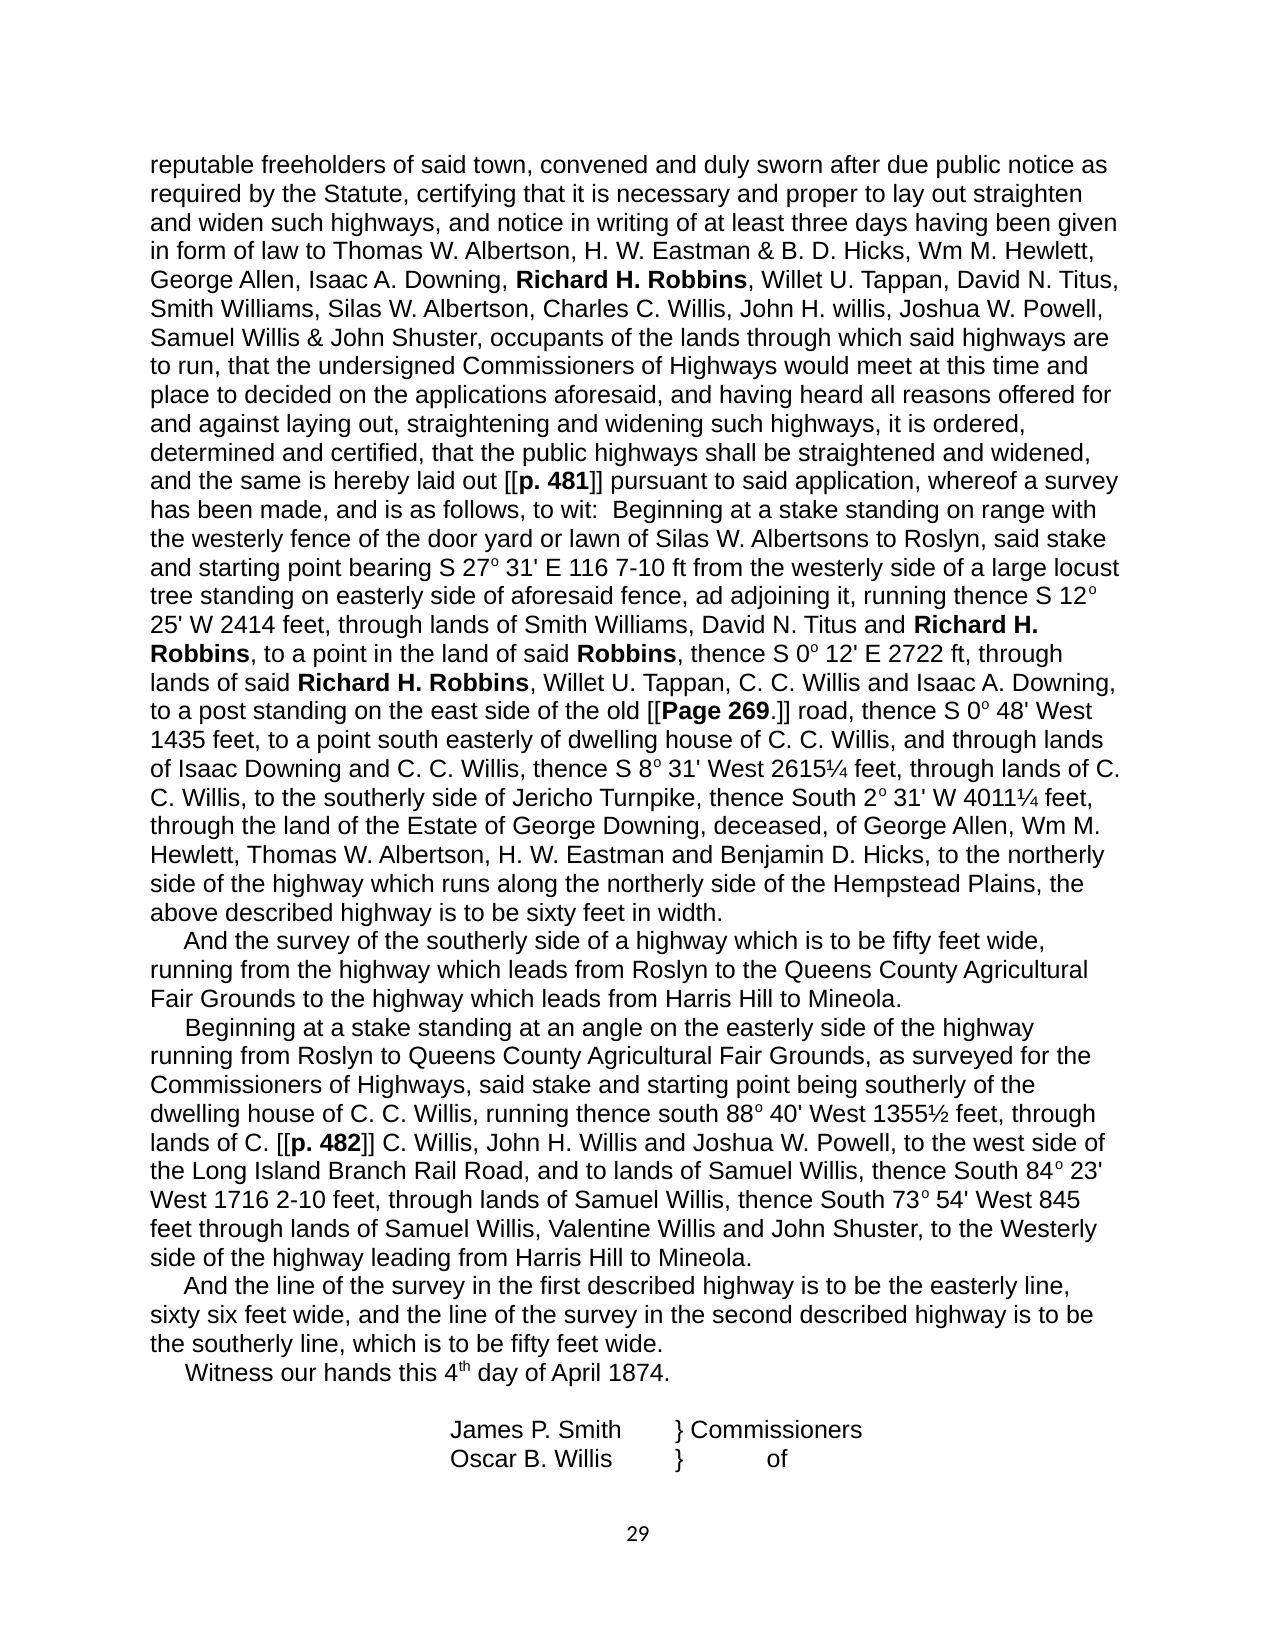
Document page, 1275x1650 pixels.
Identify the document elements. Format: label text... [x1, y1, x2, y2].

text Oscar B. Willis } of [375, 1444, 1125, 1472]
text And the line of the survey in the first described highway is to be the easterly line, sixty six feet wide, and the line of the survey in the second described highway is to be the southerly line, which is to be fifty feet wide. [150, 1271, 1125, 1357]
text reputable freeholders of said town, convened and duly sworn after due public notice as required by the Statute, certifying that it is necessary and proper to lay out straighten and widen such highways, and notice in writing of at least three days having been given in form of law to Thomas W. Albertson, H. W. Eastman & B. D. Hicks, Wm M. Hewlett, George Allen, Isaac A. Downing, Richard H. Robbins, Willet U. Tappan, David N. Titus, Smith Williams, Silas W. Albertson, Charles C. Willis, John H. willis, Joshua W. Powell, Samuel Willis & John Shuster, occupants of the lands through which said highways are to run, that the undersigned Commissioners of Highways would meet at this time and place to decided on the applications aforesaid, and having heard all reasons offered for and against laying out, straightening and widening such highways, it is ordered, determined and certified, that the public highways shall be straightened and widened, and the same is hereby laid out [[p. 481]] pursuant to said application, whereof a survey has been made, and is as follows, to wit: Beginning at a stake standing on range with the westerly fence of the door yard or lawn of Silas W. Albertsons to Roslyn, said stake and starting point bearing S 27o 31' E 116 7-10 ft from the westerly side of a large locust tree standing on easterly side of aforesaid fence, ad adjoining it, running thence S 12o 25' W 2414 feet, through lands of Smith Williams, David N. Titus and Richard H. Robbins, to a point in the land of said Robbins, thence S 0o 12' E 2722 ft, through lands of said Richard H. Robbins, Willet U. Tappan, C. C. Willis and Isaac A. Downing, to a post standing on the east side of the old [[Page 269.]] road, thence S 0o 48' West 1435 feet, to a point south easterly of dwelling house of C. C. Willis, and through lands of Isaac Downing and C. C. Willis, thence S 8o 31' West 2615¼ feet, through lands of C. C. Willis, to the southerly side of Jericho Turnpike, thence South 2o 31' W 4011¼ feet, through the land of the Estate of George Downing, deceased, of George Allen, Wm M. Hewlett, Thomas W. Albertson, H. W. Eastman and Benjamin D. Hicks, to the northerly side of the highway which runs along the northerly side of the Hempstead Plains, the above described highway is to be sixty feet in width. [150, 150, 1125, 926]
text James P. Smith } Commissioners [375, 1415, 1125, 1444]
text And the survey of the southerly side of a highway which is to be fifty feet wide, running from the highway which leads from Roslyn to the Queens County Agricultural Fair Grounds to the highway which leads from Harris Hill to Mineola. [150, 926, 1125, 1012]
text Beginning at a stake standing at an angle on the easterly side of the highway running from Roslyn to Queens County Agricultural Fair Grounds, as surveyed for the Commissioners of Highways, said stake and starting point being southerly of the dwelling house of C. C. Willis, running thence south 88o 40' West 1355½ feet, through lands of C. [[p. 482]] C. Willis, John H. Willis and Joshua W. Powell, to the west side of the Long Island Branch Rail Road, and to lands of Samuel Willis, thence South 84o 23' West 1716 2-10 feet, through lands of Samuel Willis, thence South 73o 54' West 845 feet through lands of Samuel Willis, Valentine Willis and John Shuster, to the Westerly side of the highway leading from Harris Hill to Mineola. [150, 1012, 1125, 1271]
text Witness our hands this 4th day of April 1874. [150, 1357, 1125, 1386]
